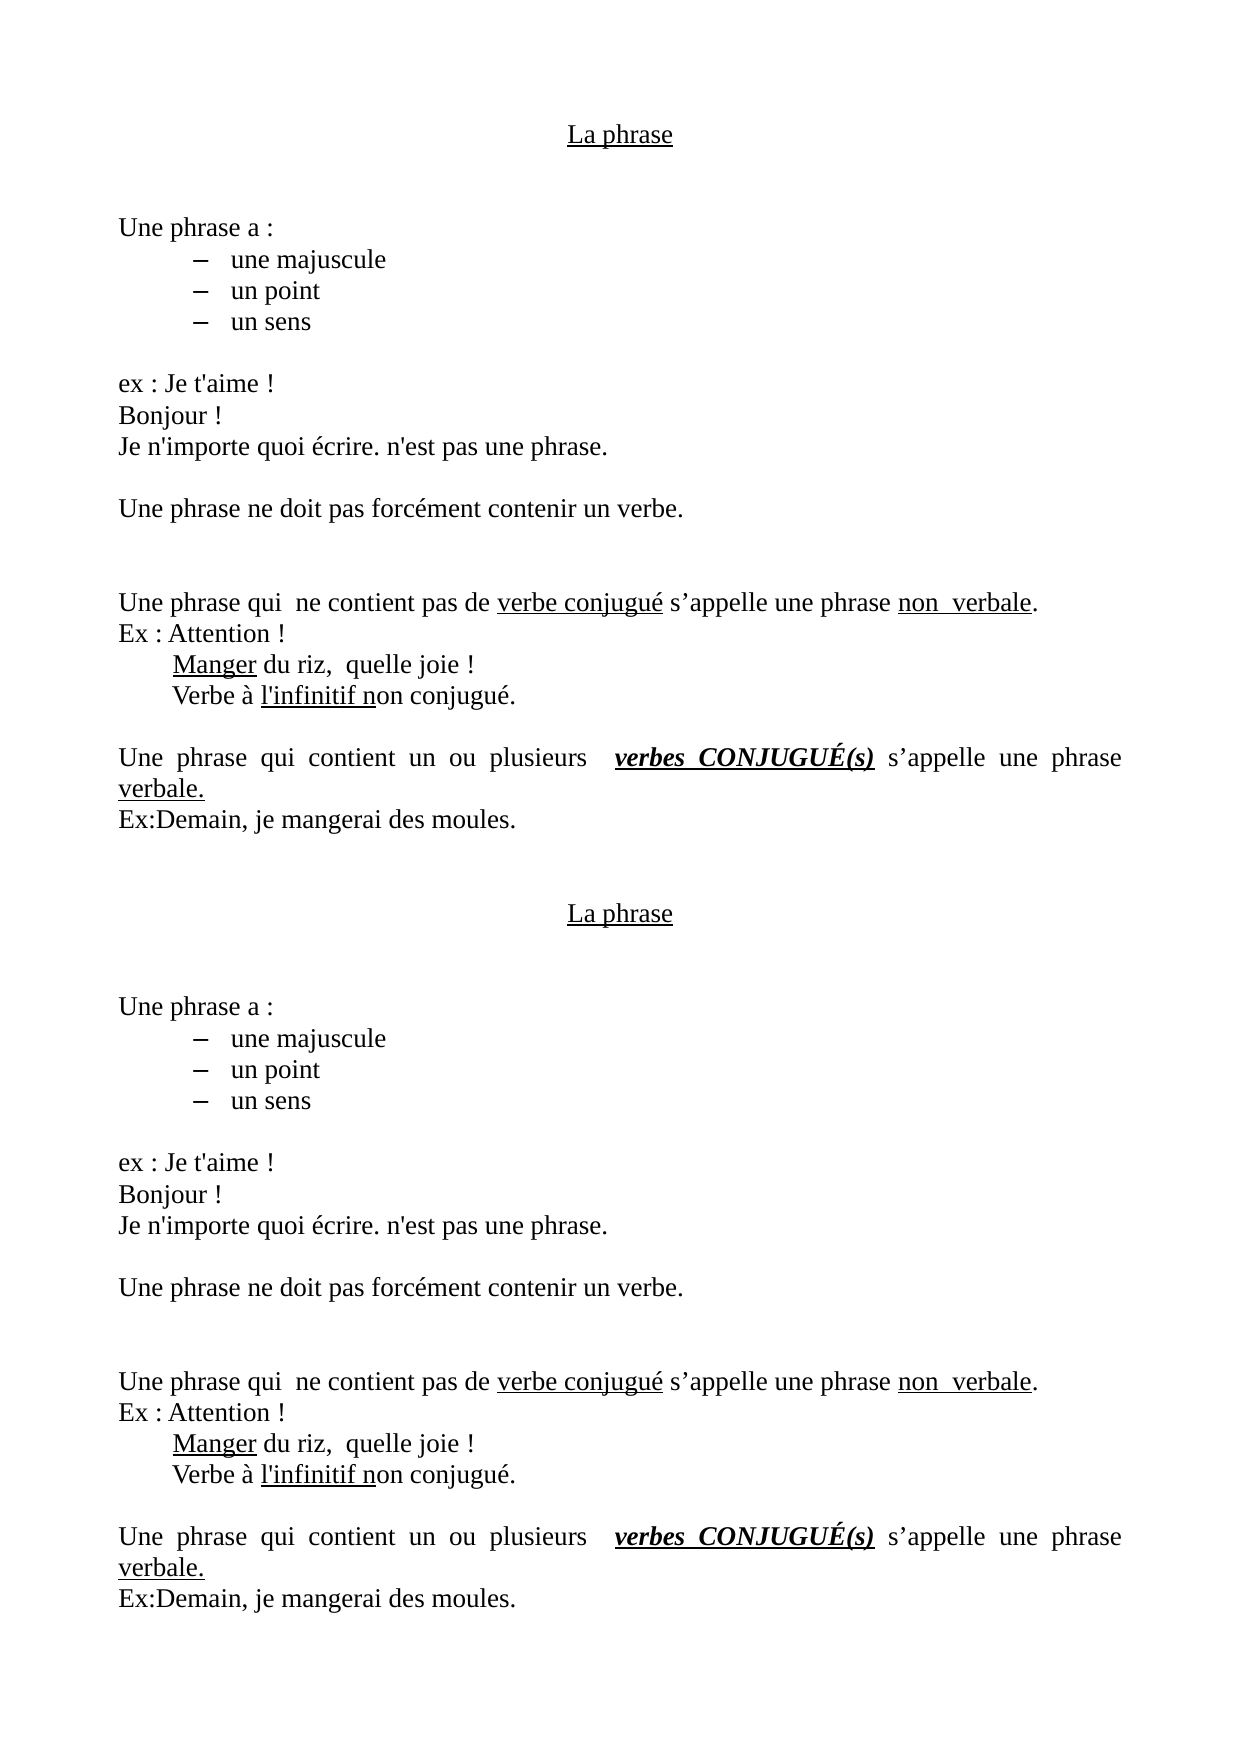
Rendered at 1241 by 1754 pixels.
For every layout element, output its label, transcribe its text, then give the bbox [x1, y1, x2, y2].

text Manger du riz, quelle joie ! [118, 648, 1122, 679]
text Une phrase a : [118, 212, 1122, 243]
text Ex:Demain, je mangerai des moules. [118, 1583, 1122, 1614]
list une majuscule [193, 1022, 1122, 1053]
text ex : Je t'aime ! Bonjour ! Je n'importe quoi écrire. n'est pas une phrase. [118, 368, 1122, 461]
text La phrase [118, 835, 1122, 928]
text Une phrase ne doit pas forcément contenir un verbe. Une phrase qui ne contient pas de verbe conjugué s’appelle une phrase non verbale. Ex : Attention ! [118, 492, 1122, 648]
list un point [193, 274, 1122, 305]
text Une phrase a : [118, 991, 1122, 1022]
list un sens [193, 305, 1122, 368]
text Ex:Demain, je mangerai des moules. [118, 804, 1122, 835]
list un sens [193, 1084, 1122, 1147]
list une majuscule [193, 243, 1122, 274]
text ex : Je t'aime ! Bonjour ! Je n'importe quoi écrire. n'est pas une phrase. [118, 1147, 1122, 1240]
text La phrase [118, 118, 1122, 149]
text Une phrase qui contient un ou plusieurs verbes CONJUGUÉ(s) s’appelle une phrase verbale. [118, 1520, 1122, 1583]
text Verbe à l'infinitif non conjugué. [118, 679, 1122, 710]
list un point [193, 1053, 1122, 1084]
text Manger du riz, quelle joie ! [118, 1427, 1122, 1458]
text Verbe à l'infinitif non conjugué. [118, 1458, 1122, 1489]
text Une phrase qui contient un ou plusieurs verbes CONJUGUÉ(s) s’appelle une phrase verbale. [118, 741, 1122, 804]
text Une phrase ne doit pas forcément contenir un verbe. Une phrase qui ne contient pas de verbe conjugué s’appelle une phrase non verbale. Ex : Attention ! [118, 1271, 1122, 1427]
